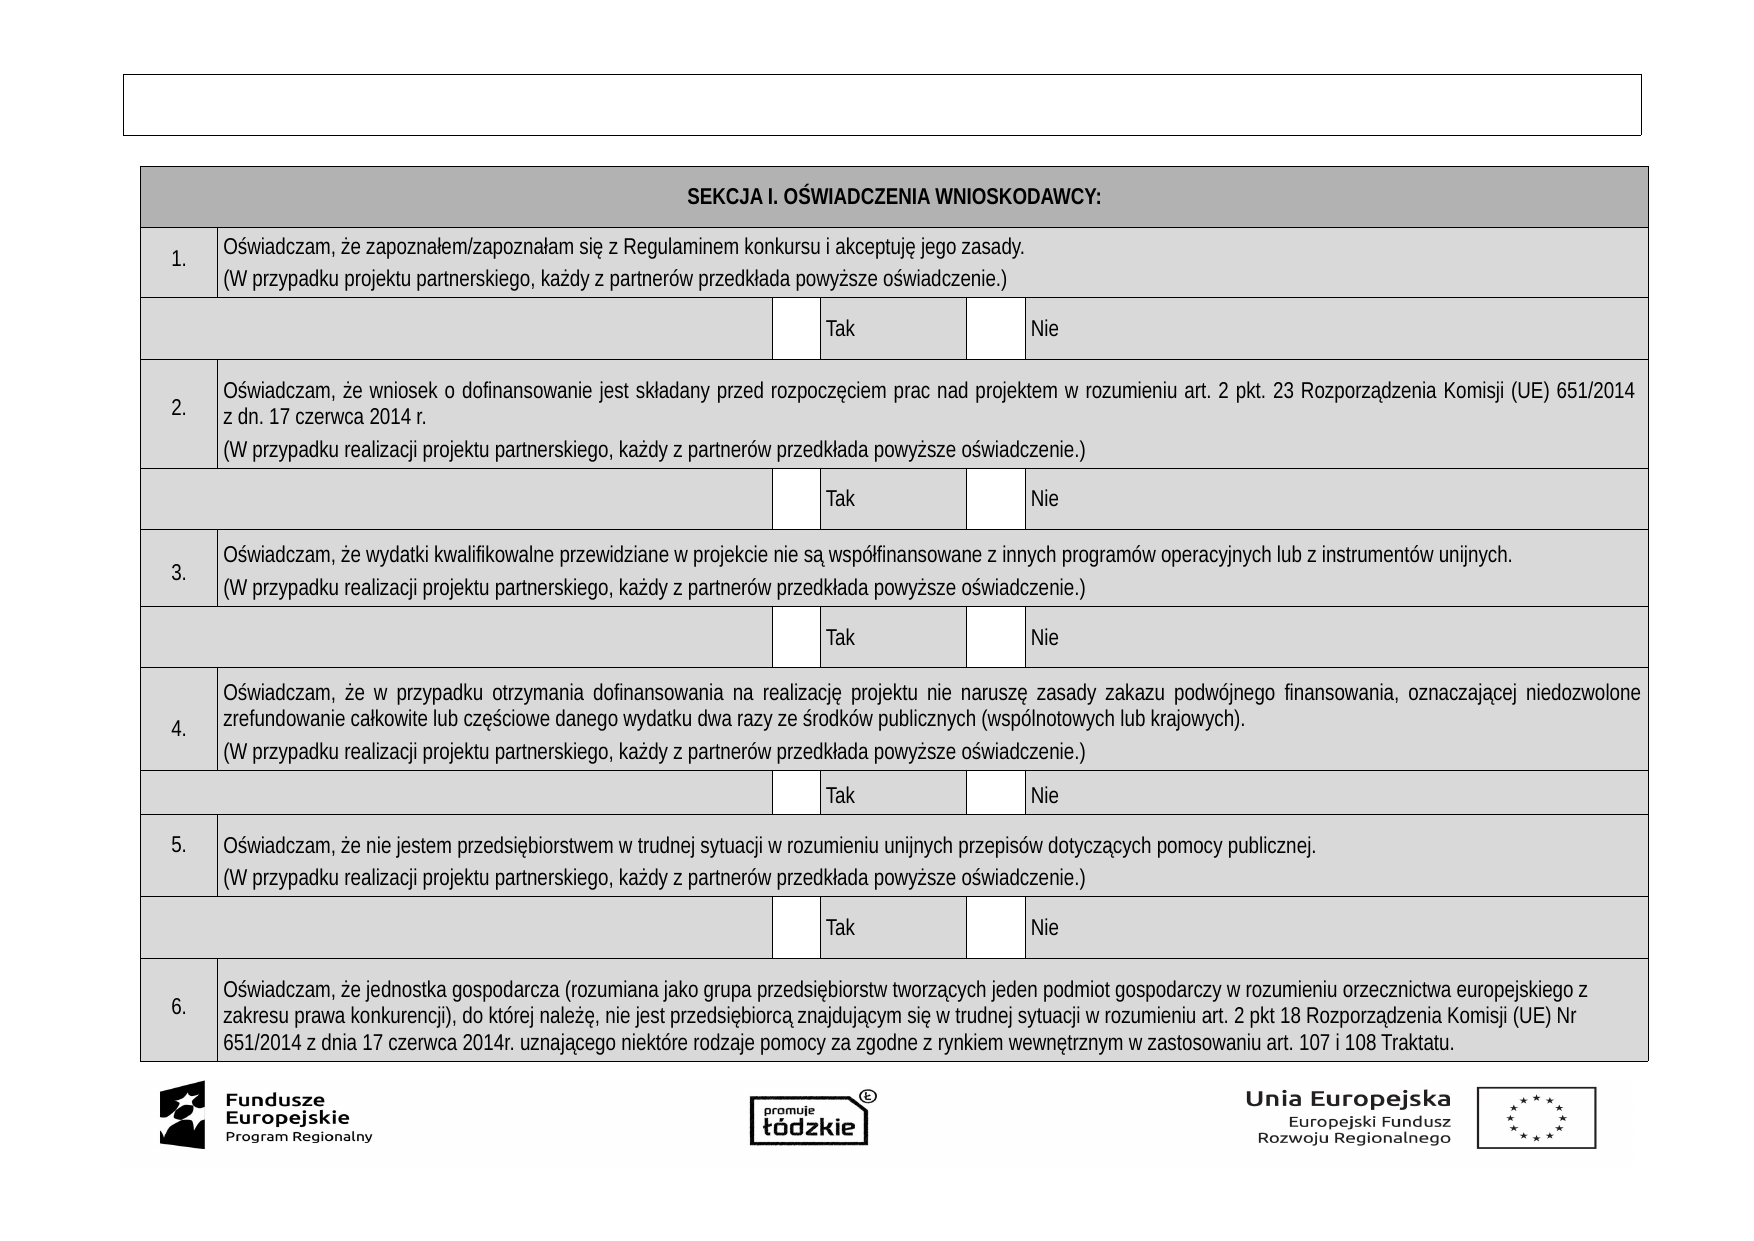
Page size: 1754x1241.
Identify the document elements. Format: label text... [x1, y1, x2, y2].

table_cell [133, 606, 140, 667]
table_cell Oświadczam, że wydatki kwalifikowalne przewidziane w projekcie nie są współfinansowane z innych programów operacyjnych lub z instrumentów unijnych. (W przypadku realizacji projektu partnerskiego, każdy z partnerów przedkłada powyższe oświadczenie.) [218, 530, 1648, 606]
table_cell 2. [141, 360, 217, 468]
table_cell [773, 469, 820, 529]
table_cell [773, 607, 820, 667]
table_cell [133, 468, 140, 529]
table_cell Nie [1026, 298, 1648, 359]
table_cell Oświadczam, że wniosek o dofinansowanie jest składany przed rozpoczęciem prac nad projektem w rozumieniu art. 2 pkt. 23 Rozporządzenia Komisji (UE) 651/2014 z dn. 17 czerwca 2014 r. (W przypadku realizacji projektu partnerskiego, każdy z partnerów przedkłada powyższe oświadczenie.) [218, 360, 1648, 468]
table_cell [141, 298, 772, 359]
table_cell [133, 359, 140, 468]
table_cell [773, 298, 820, 359]
table_cell [133, 297, 140, 359]
table_cell Tak [821, 298, 966, 359]
table_cell Nie [1026, 469, 1648, 529]
table_cell [133, 814, 140, 896]
table_cell Oświadczam, że w przypadku otrzymania dofinansowania na realizację projektu nie naruszę zasady zakazu podwójnego finansowania, oznaczającej niedozwolone zrefundowanie całkowite lub częściowe danego wydatku dwa razy ze środków publicznych (wspólnotowych lub krajowych). (W przypadku realizacji projektu partnerskiego, każdy z partnerów przedkłada powyższe oświadczenie.) [218, 668, 1648, 770]
table_cell Nie [1026, 607, 1648, 667]
table_cell [141, 469, 772, 529]
table_cell 3. [141, 530, 217, 606]
table_cell [124, 75, 1641, 135]
table_cell [133, 667, 140, 770]
table_cell Tak [821, 771, 966, 814]
table_cell [133, 896, 140, 958]
table_cell [133, 770, 140, 814]
table_cell Oświadczam, że nie jestem przedsiębiorstwem w trudnej sytuacji w rozumieniu unijnych przepisów dotyczących pomocy publicznej. (W przypadku realizacji projektu partnerskiego, każdy z partnerów przedkłada powyższe oświadczenie.) [218, 815, 1648, 896]
picture [118, 1080, 1636, 1167]
table_cell [773, 771, 820, 814]
table_cell [967, 607, 1025, 667]
table_cell 4. [141, 668, 217, 770]
table_cell 5. [141, 815, 217, 896]
table_cell Nie [1026, 897, 1648, 958]
table_cell Oświadczam, że zapoznałem/zapoznałam się z Regulaminem konkursu i akceptuję jego zasady. (W przypadku projektu partnerskiego, każdy z partnerów przedkłada powyższe oświadczenie.) [218, 228, 1648, 297]
table_cell [141, 897, 772, 958]
table_header [133, 166, 140, 227]
table_cell Nie [1026, 771, 1648, 814]
table_cell [141, 771, 772, 814]
table_cell 6. [141, 959, 217, 1061]
table_cell Tak [821, 607, 966, 667]
table_cell [133, 529, 140, 606]
table_cell [967, 771, 1025, 814]
table_cell 1. [141, 228, 217, 297]
table_cell [967, 298, 1025, 359]
table_cell [133, 958, 140, 1061]
table_header SEKCJA I. OŚWIADCZENIA WNIOSKODAWCY: [141, 167, 1648, 227]
table_cell [773, 897, 820, 958]
table_cell Tak [821, 469, 966, 529]
table_cell [967, 469, 1025, 529]
table_cell [133, 227, 140, 297]
table_cell [141, 607, 772, 667]
table_cell Tak [821, 897, 966, 958]
table_cell Oświadczam, że jednostka gospodarcza (rozumiana jako grupa przedsiębiorstw tworzących jeden podmiot gospodarczy w rozumieniu orzecznictwa europejskiego z zakresu prawa konkurencji), do której należę, nie jest przedsiębiorcą znajdującym się w trudnej sytuacji w rozumieniu art. 2 pkt 18 Rozporządzenia Komisji (UE) Nr 651/2014 z dnia 17 czerwca 2014r. uznającego niektóre rodzaje pomocy za zgodne z rynkiem wewnętrznym w zastosowaniu art. 107 i 108 Traktatu. [218, 959, 1648, 1061]
table_cell [967, 897, 1025, 958]
